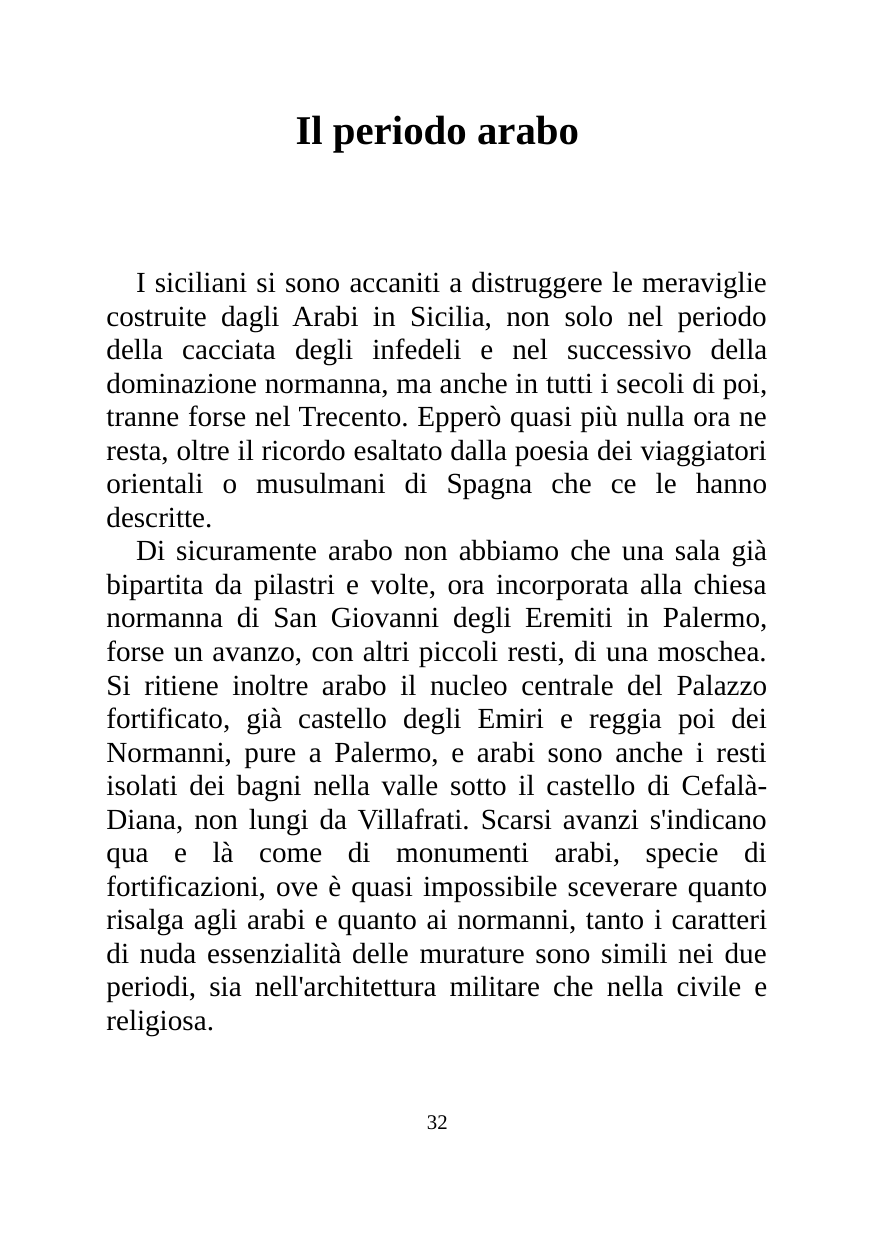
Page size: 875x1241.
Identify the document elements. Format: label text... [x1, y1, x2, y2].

subtitle Il periodo arabo [106, 106, 768, 153]
text I siciliani si sono accaniti a distruggere le meraviglie costruite dagli Arabi in Sicilia, non solo nel periodo della cacciata degli infedeli e nel successivo della dominazione normanna, ma anche in tutti i secoli di poi, tranne forse nel Trecento. Epperò quasi più nulla ora ne resta, oltre il ricordo esaltato dalla poesia dei viaggiatori orientali o musulmani di Spagna che ce le hanno descritte. [106, 265, 768, 533]
text Di sicuramente arabo non abbiamo che una sala già bipartita da pilastri e volte, ora incorporata alla chiesa normanna di San Giovanni degli Eremiti in Palermo, forse un avanzo, con altri piccoli resti, di una moschea. Si ritiene inoltre arabo il nucleo centrale del Palazzo fortificato, già castello degli Emiri e reggia poi dei Normanni, pure a Palermo, e arabi sono anche i resti isolati dei bagni nella valle sotto il castello di Cefalà-Diana, non lungi da Villafrati. Scarsi avanzi s'indicano qua e là come di monumenti arabi, specie di fortificazioni, ove è quasi impossibile sceverare quanto risalga agli arabi e quanto ai normanni, tanto i caratteri di nuda essenzialità delle murature sono simili nei due periodi, sia nell'architettura militare che nella civile e religiosa. [106, 533, 768, 1037]
